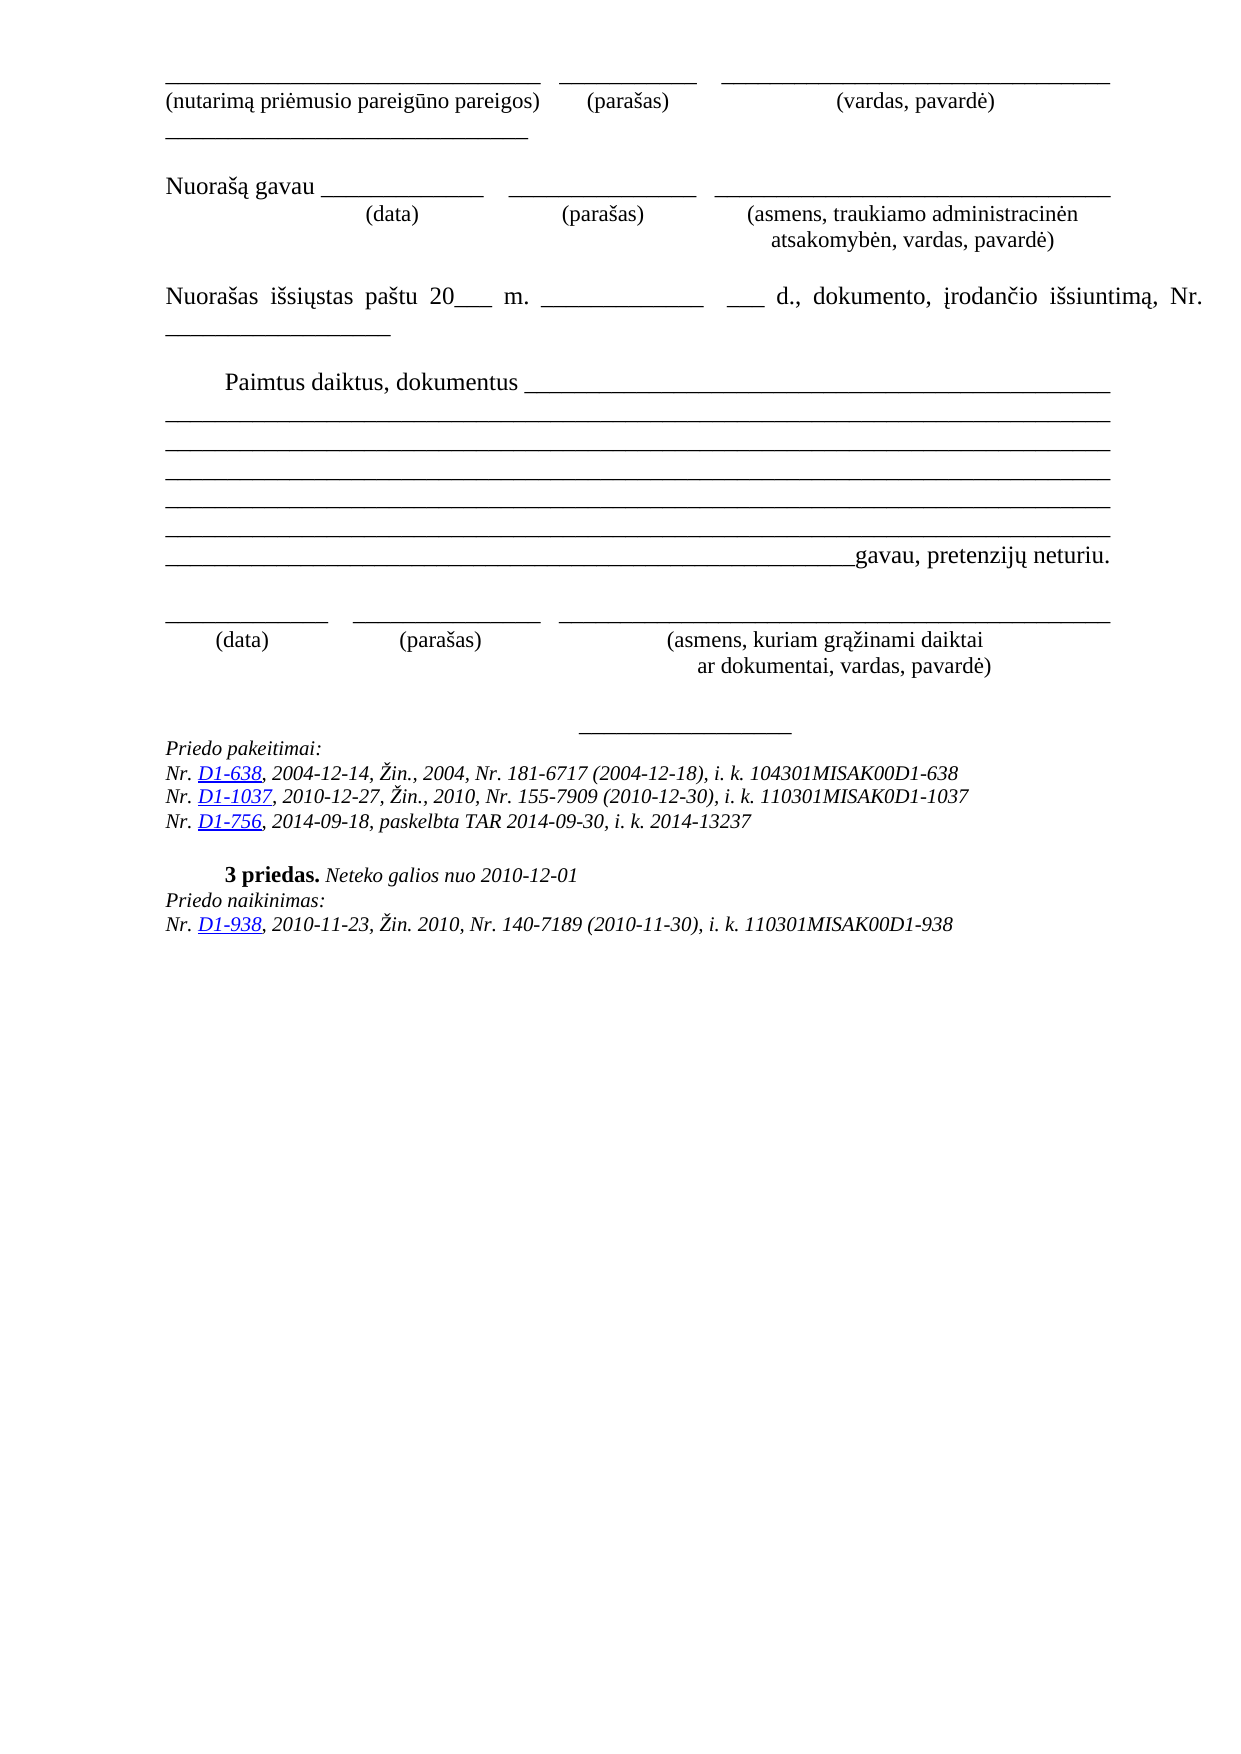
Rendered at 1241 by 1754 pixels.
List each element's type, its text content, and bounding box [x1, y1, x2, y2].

text _________________ [165, 708, 1205, 736]
text _ [165, 396, 1205, 425]
text Nr. D1-638, 2004-12-14, Žin., 2004, Nr. 181-6717 (2004-12-18), i. k. 104301MISAK00D1-638 [165, 760, 1205, 784]
text (nutarimą priėmusio pareigūno pareigos) (parašas) (vardas, pavardė) [165, 87, 1205, 113]
text (data) (parašas) (asmens, kuriam grąžinami daiktai [215, 626, 1205, 652]
text _ gavau, pretenzijų neturiu. [165, 540, 1205, 569]
text Nr. D1-756, 2014-09-18, paskelbta TAR 2014-09-30, i. k. 2014-13237 [165, 808, 1205, 833]
text Paimtus daiktus, dokumentus [165, 367, 1205, 396]
text ar dokumentai, vardas, pavardė) [565, 652, 1205, 679]
text Priedo pakeitimai: [165, 736, 1205, 760]
text 3 priedas. Neteko galios nuo 2010-12-01 [165, 861, 1205, 888]
text _____________________________ [165, 113, 1205, 142]
text (data) (parašas) (asmens, traukiamo administracinėn [365, 200, 1205, 226]
text Nr. D1-1037, 2010-12-27, Žin., 2010, Nr. 155-7909 (2010-12-30), i. k. 110301MISAK0D1-1037 [165, 784, 1205, 808]
text Nuorašą gavau _____________ _______________ [165, 171, 1205, 200]
text atsakomybėn, vardas, pavardė) [715, 226, 1205, 252]
text _ [165, 454, 1205, 482]
text _____________ _______________ [165, 597, 1205, 626]
text _ [165, 425, 1205, 454]
text _ [165, 482, 1205, 511]
text _ [165, 511, 1205, 540]
text Nr. D1-938, 2010-11-23, Žin. 2010, Nr. 140-7189 (2010-11-30), i. k. 110301MISAK00D1-938 [165, 912, 1205, 936]
text ______________________________ ___________ [165, 58, 1205, 87]
text Priedo naikinimas: [165, 888, 1205, 912]
text Nuorašas išsiųstas paštu 20___ m. _____________ ___ d., dokumento, įrodančio išsiuntimą, Nr. __________________ [165, 281, 1205, 339]
